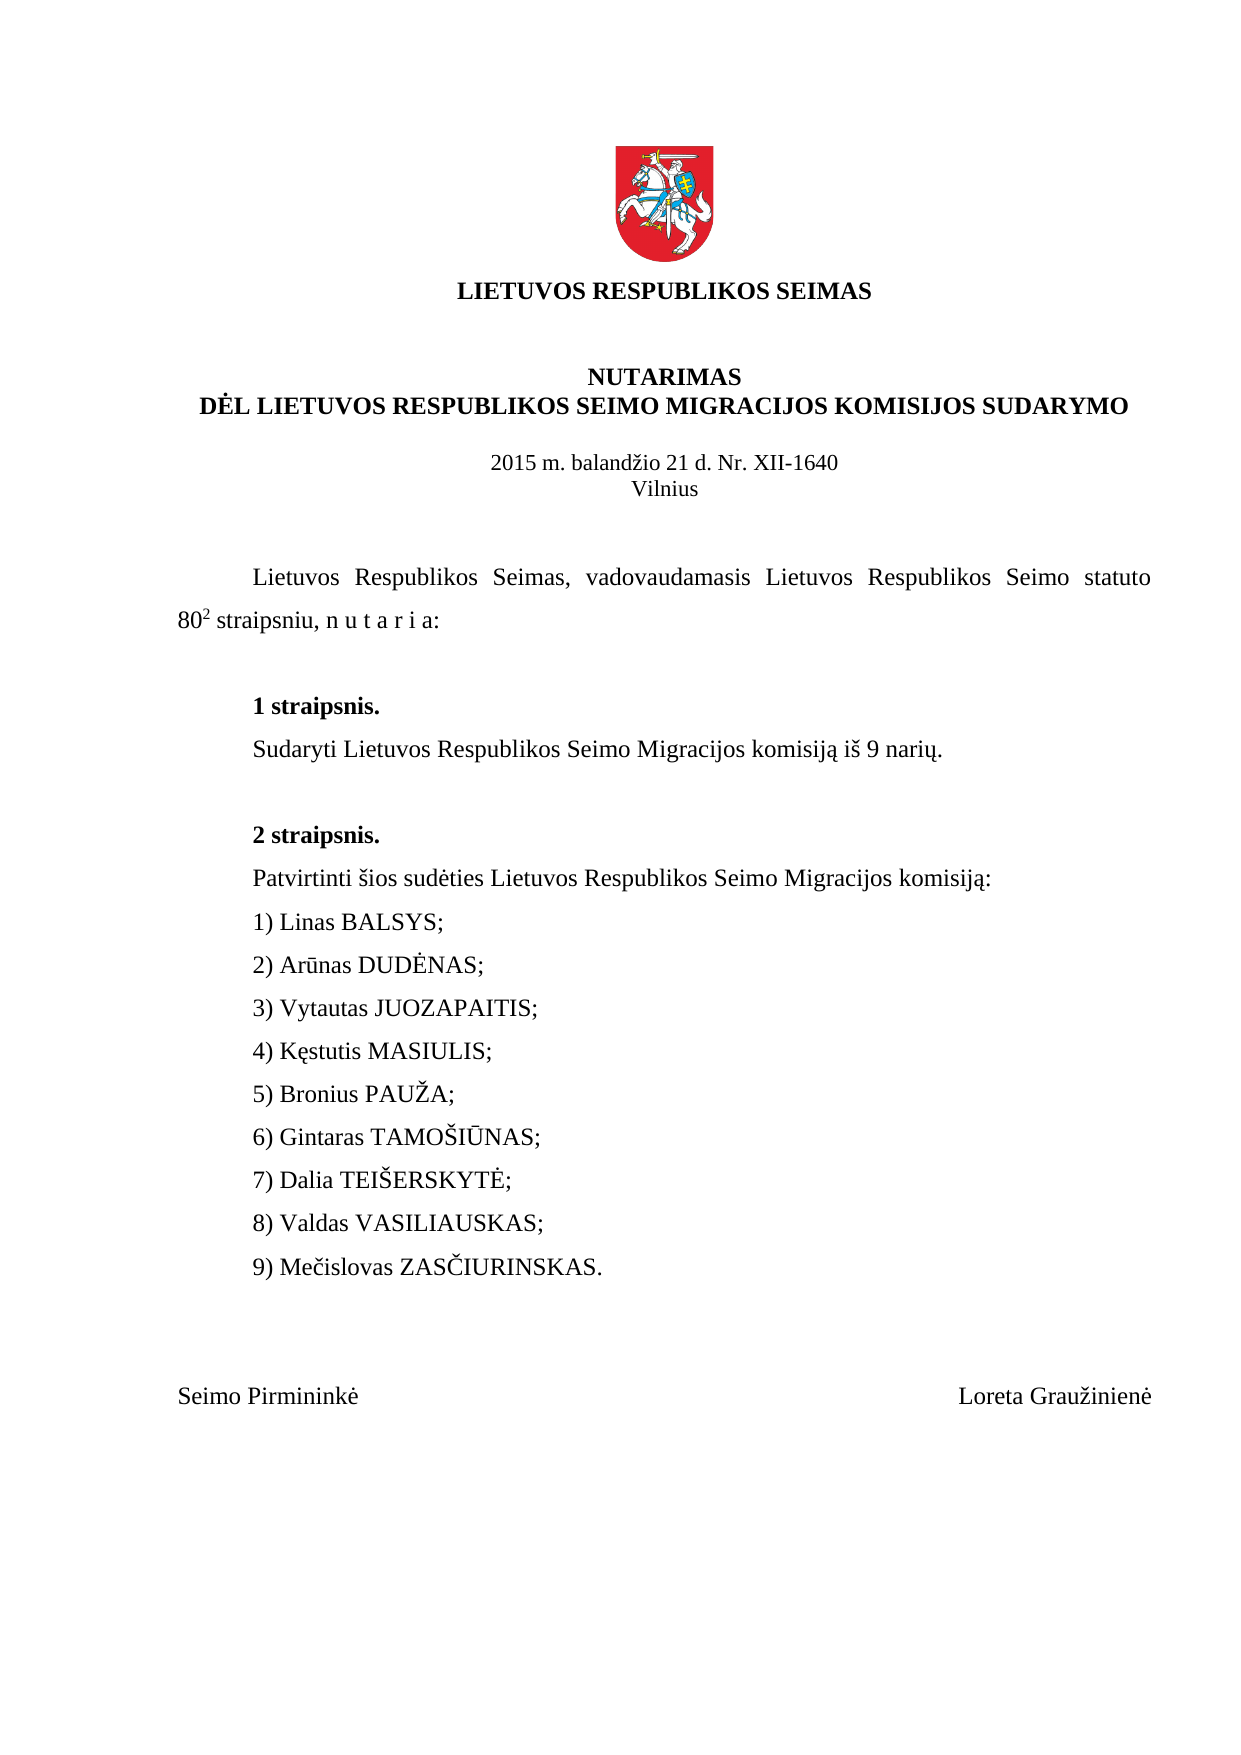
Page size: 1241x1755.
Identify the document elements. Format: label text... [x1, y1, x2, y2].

text 7) Dalia TEIŠERSKYTĖ; [177, 1165, 1152, 1194]
text 1) Linas BALSYS; [177, 907, 1152, 935]
text 5) Bronius PAUŽA; [177, 1079, 1152, 1108]
text 3) Vytautas JUOZAPAITIS; [177, 993, 1152, 1022]
text Vilnius [177, 475, 1152, 501]
text Patvirtinti šios sudėties Lietuvos Respublikos Seimo Migracijos komisiją: [177, 863, 1152, 892]
text NUTARIMAS [177, 362, 1152, 391]
text LIETUVOS RESPUBLIKOS SEIMAS [177, 276, 1152, 305]
text 9) Mečislovas ZASČIURINSKAS. [177, 1252, 1152, 1280]
text 2015 m. balandžio 21 d. Nr. XII-1640 [177, 448, 1152, 475]
text DĖL LIETUVOS RESPUBLIKOS SEIMO MIGRACIJOS KOMISIJOS SUDARYMO [177, 391, 1152, 420]
text 1 straipsnis. [177, 691, 1152, 720]
text 6) Gintaras TAMOŠIŪNAS; [177, 1122, 1152, 1151]
text Lietuvos Respublikos Seimas, vadovaudamasis Lietuvos Respublikos Seimo statuto 802 straipsniu, n u t a r i a: [177, 562, 1152, 633]
text Sudaryti Lietuvos Respublikos Seimo Migracijos komisiją iš 9 narių. [177, 734, 1152, 763]
text 2) Arūnas DUDĖNAS; [177, 950, 1152, 978]
text 8) Valdas VASILIAUSKAS; [177, 1208, 1152, 1237]
text 4) Kęstutis MASIULIS; [177, 1036, 1152, 1065]
text 2 straipsnis. [177, 820, 1152, 849]
text Seimo Pirmininkė Loreta Graužinienė [177, 1381, 1152, 1410]
